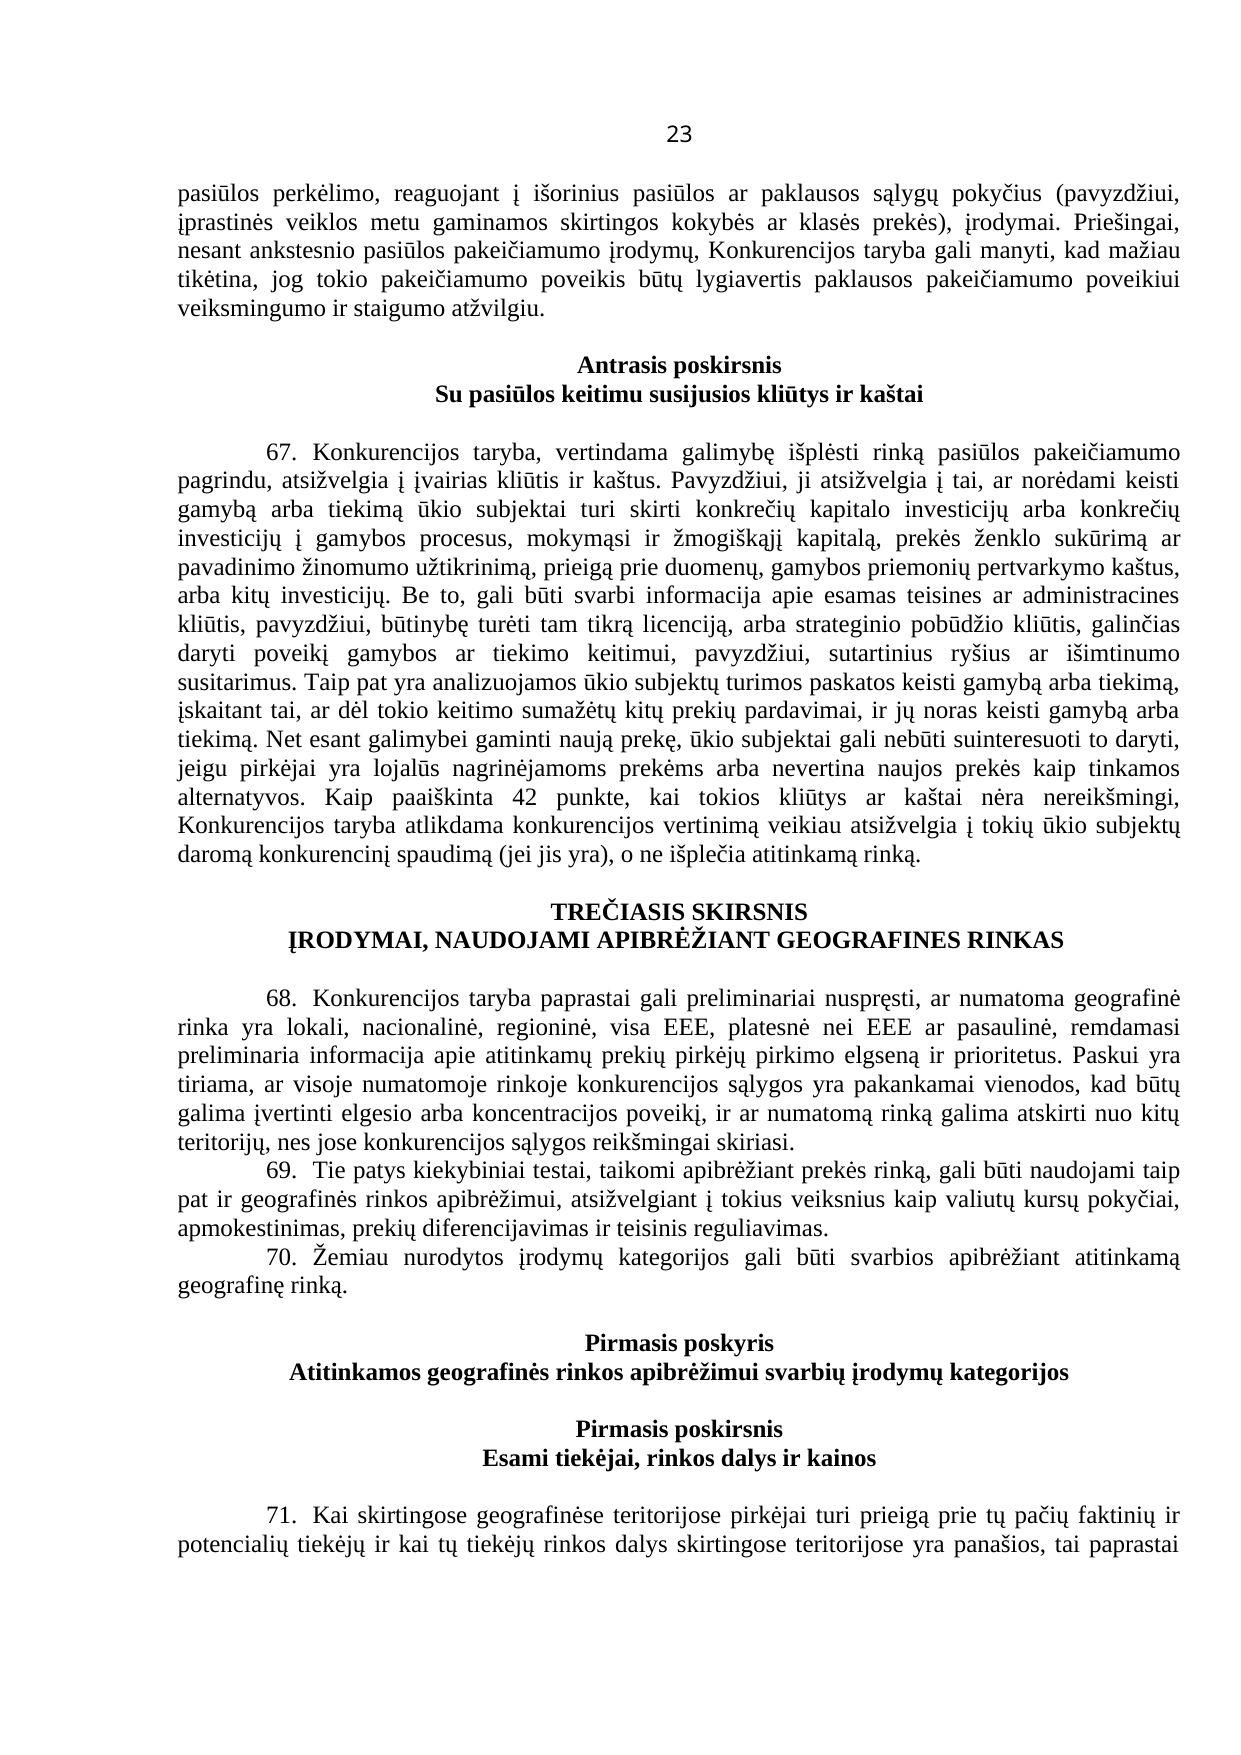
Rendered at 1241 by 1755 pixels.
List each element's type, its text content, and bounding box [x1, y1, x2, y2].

text 71. Kai skirtingose geografinėse teritorijose pirkėjai turi prieigą prie tų pačių faktinių ir potencialių tiekėjų ir kai tų tiekėjų rinkos dalys skirtingose teritorijose yra panašios, tai paprastai [177, 1501, 1181, 1558]
text 69. Tie patys kiekybiniai testai, taikomi apibrėžiant prekės rinką, gali būti naudojami taip pat ir geografinės rinkos apibrėžimui, atsižvelgiant į tokius veiksnius kaip valiutų kursų pokyčiai, apmokestinimas, prekių diferencijavimas ir teisinis reguliavimas. [177, 1156, 1181, 1242]
text Esami tiekėjai, rinkos dalys ir kainos [177, 1443, 1181, 1472]
text Pirmasis poskyris [177, 1328, 1181, 1357]
text Su pasiūlos keitimu susijusios kliūtys ir kaštai [177, 379, 1181, 408]
text Antrasis poskirsnis [177, 351, 1181, 379]
text Pirmasis poskirsnis [177, 1414, 1181, 1443]
text 68. Konkurencijos taryba paprastai gali preliminariai nuspręsti, ar numatoma geografinė rinka yra lokali, nacionalinė, regioninė, visa EEE, platesnė nei EEE ar pasaulinė, remdamasi preliminaria informacija apie atitinkamų prekių pirkėjų pirkimo elgseną ir prioritetus. Paskui yra tiriama, ar visoje numatomoje rinkoje konkurencijos sąlygos yra pakankamai vienodos, kad būtų galima įvertinti elgesio arba koncentracijos poveikį, ir ar numatomą rinką galima atskirti nuo kitų teritorijų, nes jose konkurencijos sąlygos reikšmingai skiriasi. [177, 983, 1181, 1156]
text 67. Konkurencijos taryba, vertindama galimybę išplėsti rinką pasiūlos pakeičiamumo pagrindu, atsižvelgia į įvairias kliūtis ir kaštus. Pavyzdžiui, ji atsižvelgia į tai, ar norėdami keisti gamybą arba tiekimą ūkio subjektai turi skirti konkrečių kapitalo investicijų arba konkrečių investicijų į gamybos procesus, mokymąsi ir žmogiškąjį kapitalą, prekės ženklo sukūrimą ar pavadinimo žinomumo užtikrinimą, prieigą prie duomenų, gamybos priemonių pertvarkymo kaštus, arba kitų investicijų. Be to, gali būti svarbi informacija apie esamas teisines ar administracines kliūtis, pavyzdžiui, būtinybę turėti tam tikrą licenciją, arba strateginio pobūdžio kliūtis, galinčias daryti poveikį gamybos ar tiekimo keitimui, pavyzdžiui, sutartinius ryšius ar išimtinumo susitarimus. Taip pat yra analizuojamos ūkio subjektų turimos paskatos keisti gamybą arba tiekimą, įskaitant tai, ar dėl tokio keitimo sumažėtų kitų prekių pardavimai, ir jų noras keisti gamybą arba tiekimą. Net esant galimybei gaminti naują prekę, ūkio subjektai gali nebūti suinteresuoti to daryti, jeigu pirkėjai yra lojalūs nagrinėjamoms prekėms arba nevertina naujos prekės kaip tinkamos alternatyvos. Kaip paaiškinta 42 punkte, kai tokios kliūtys ar kaštai nėra nereikšmingi, Konkurencijos taryba atlikdama konkurencijos vertinimą veikiau atsižvelgia į tokių ūkio subjektų daromą konkurencinį spaudimą (jei jis yra), o ne išplečia atitinkamą rinką. [177, 437, 1181, 868]
text 70. Žemiau nurodytos įrodymų kategorijos gali būti svarbios apibrėžiant atitinkamą geografinę rinką. [177, 1242, 1181, 1299]
text ĮRODYMAI, NAUDOJAMI APIBRĖŽIANT GEOGRAFINES RINKAS [177, 926, 1181, 954]
text pasiūlos perkėlimo, reaguojant į išorinius pasiūlos ar paklausos sąlygų pokyčius (pavyzdžiui, įprastinės veiklos metu gaminamos skirtingos kokybės ar klasės prekės), įrodymai. Priešingai, nesant ankstesnio pasiūlos pakeičiamumo įrodymų, Konkurencijos taryba gali manyti, kad mažiau tikėtina, jog tokio pakeičiamumo poveikis būtų lygiavertis paklausos pakeičiamumo poveikiui veiksmingumo ir staigumo atžvilgiu. [177, 178, 1181, 322]
text TREČIASIS SKIRSNIS [177, 897, 1181, 926]
text Atitinkamos geografinės rinkos apibrėžimui svarbių įrodymų kategorijos [177, 1357, 1181, 1386]
